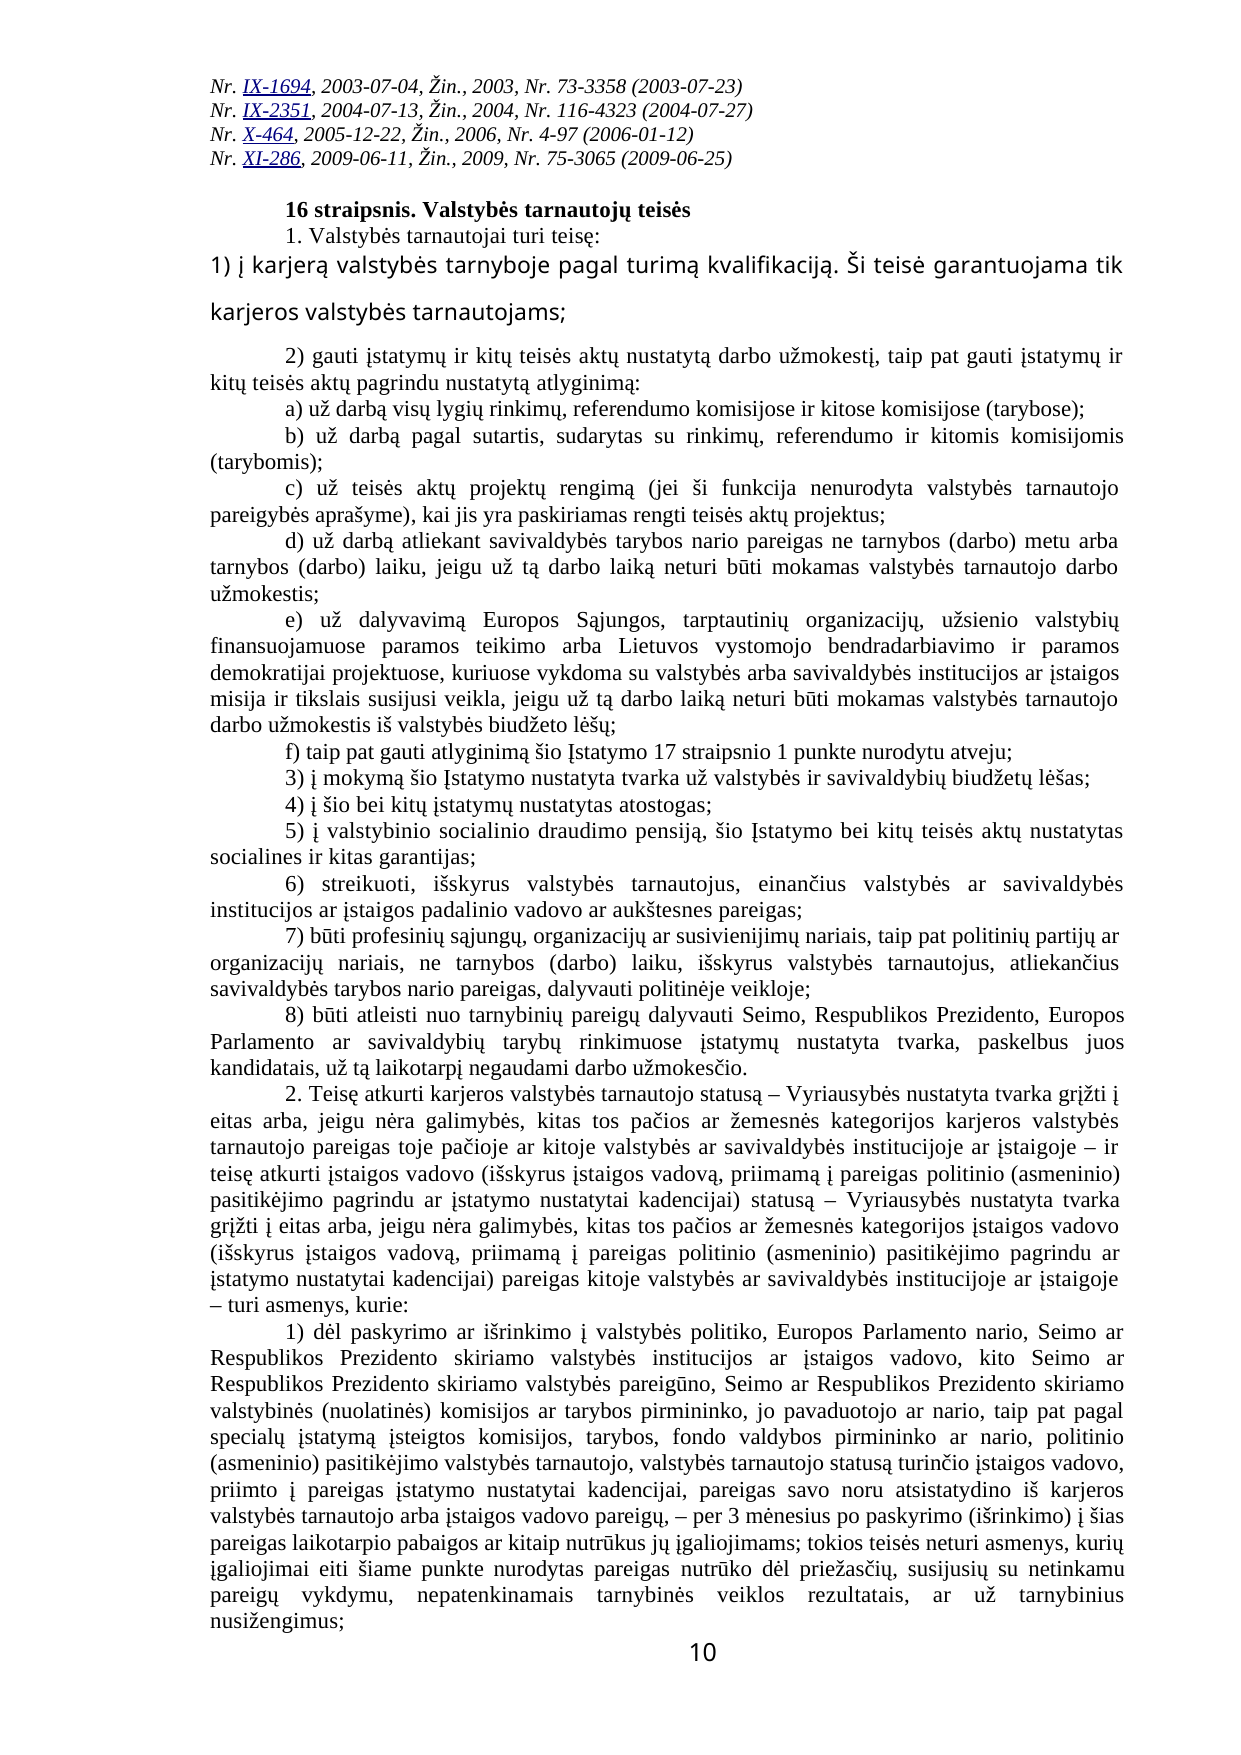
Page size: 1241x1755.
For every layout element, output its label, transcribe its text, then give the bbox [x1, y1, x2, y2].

text 16 straipsnis. Valstybės tarnautojų teisės [210, 196, 1126, 222]
text Nr. X-464, 2005-12-22, Žin., 2006, Nr. 4-97 (2006-01-12) [210, 122, 1120, 146]
text 1) dėl paskyrimo ar išrinkimo į valstybės politiko, Europos Parlamento nario, Seimo ar Respublikos Prezidento skiriamo valstybės institucijos ar įstaigos vadovo, kito Seimo ar Respublikos Prezidento skiriamo valstybės pareigūno, Seimo ar Respublikos Prezidento skiriamo valstybinės (nuolatinės) komisijos ar tarybos pirmininko, jo pavaduotojo ar nario, taip pat pagal specialų įstatymą įsteigtos komisijos, tarybos, fondo valdybos pirmininko ar nario, politinio (asmeninio) pasitikėjimo valstybės tarnautojo, valstybės tarnautojo statusą turinčio įstaigos vadovo, priimto į pareigas įstatymo nustatytai kadencijai, pareigas savo noru atsistatydino iš karjeros valstybės tarnautojo arba įstaigos vadovo pareigų, – per 3 mėnesius po paskyrimo (išrinkimo) į šias pareigas laikotarpio pabaigos ar kitaip nutrūkus jų įgaliojimams; tokios teisės neturi asmenys, kurių įgaliojimai eiti šiame punkte nurodytas pareigas nutrūko dėl priežasčių, susijusių su netinkamu pareigų vykdymu, nepatenkinamais tarnybinės veiklos rezultatais, ar už tarnybinius nusižengimus; [210, 1318, 1126, 1634]
text b) už darbą pagal sutartis, sudarytas su rinkimų, referendumo ir kitomis komisijomis (tarybomis); [210, 422, 1126, 474]
text e) už dalyvavimą Europos Sąjungos, tarptautinių organizacijų, užsienio valstybių finansuojamuose paramos teikimo arba Lietuvos vystomojo bendradarbiavimo ir paramos demokratijai projektuose, kuriuose vykdoma su valstybės arba savivaldybės institucijos ar įstaigos misija ir tikslais susijusi veikla, jeigu už tą darbo laiką neturi būti mokamas valstybės tarnautojo darbo užmokestis iš valstybės biudžeto lėšų; [210, 606, 1120, 738]
text c) už teisės aktų projektų rengimą (jei ši funkcija nenurodyta valstybės tarnautojo pareigybės aprašyme), kai jis yra paskiriamas rengti teisės aktų projektus; [210, 474, 1120, 527]
text 5) į valstybinio socialinio draudimo pensiją, šio Įstatymo bei kitų teisės aktų nustatytas socialines ir kitas garantijas; [210, 817, 1126, 870]
text 2. Teisę atkurti karjeros valstybės tarnautojo statusą – Vyriausybės nustatyta tvarka grįžti į eitas arba, jeigu nėra galimybės, kitas tos pačios ar žemesnės kategorijos karjeros valstybės tarnautojo pareigas toje pačioje ar kitoje valstybės ar savivaldybės institucijoje ar įstaigoje – ir teisę atkurti įstaigos vadovo (išskyrus įstaigos vadovą, priimamą į pareigas politinio (asmeninio) pasitikėjimo pagrindu ar įstatymo nustatytai kadencijai) statusą – Vyriausybės nustatyta tvarka grįžti į eitas arba, jeigu nėra galimybės, kitas tos pačios ar žemesnės kategorijos įstaigos vadovo (išskyrus įstaigos vadovą, priimamą į pareigas politinio (asmeninio) pasitikėjimo pagrindu ar įstatymo nustatytai kadencijai) pareigas kitoje valstybės ar savivaldybės institucijoje ar įstaigoje – turi asmenys, kurie: [210, 1081, 1120, 1318]
text 3) į mokymą šio Įstatymo nustatyta tvarka už valstybės ir savivaldybių biudžetų lėšas; [210, 764, 1126, 791]
text 4) į šio bei kitų įstatymų nustatytas atostogas; [210, 791, 1126, 817]
text 8) būti atleisti nuo tarnybinių pareigų dalyvauti Seimo, Respublikos Prezidento, Europos Parlamento ar savivaldybių tarybų rinkimuose įstatymų nustatyta tvarka, paskelbus juos kandidatais, už tą laikotarpį negaudami darbo užmokesčio. [210, 1001, 1126, 1081]
text Nr. IX-1694, 2003-07-04, Žin., 2003, Nr. 73-3358 (2003-07-23) [210, 73, 1120, 98]
text f) taip pat gauti atlyginimą šio Įstatymo 17 straipsnio 1 punkte nurodytu atveju; [210, 738, 1126, 764]
text 1) į karjerą valstybės tarnyboje pagal turimą kvalifikaciją. Ši teisė garantuojama tik karjeros valstybės tarnautojams; [210, 249, 1126, 327]
text Nr. XI-286, 2009-06-11, Žin., 2009, Nr. 75-3065 (2009-06-25) [210, 146, 1120, 170]
text 2) gauti įstatymų ir kitų teisės aktų nustatytą darbo užmokestį, taip pat gauti įstatymų ir kitų teisės aktų pagrindu nustatytą atlyginimą: [210, 343, 1126, 395]
text 6) streikuoti, išskyrus valstybės tarnautojus, einančius valstybės ar savivaldybės institucijos ar įstaigos padalinio vadovo ar aukštesnes pareigas; [210, 870, 1126, 922]
text Nr. IX-2351, 2004-07-13, Žin., 2004, Nr. 116-4323 (2004-07-27) [210, 98, 1120, 122]
text a) už darbą visų lygių rinkimų, referendumo komisijose ir kitose komisijose (tarybose); [210, 395, 1126, 422]
text d) už darbą atliekant savivaldybės tarybos nario pareigas ne tarnybos (darbo) metu arba tarnybos (darbo) laiku, jeigu už tą darbo laiką neturi būti mokamas valstybės tarnautojo darbo užmokestis; [210, 527, 1120, 606]
text 1. Valstybės tarnautojai turi teisę: [210, 222, 1126, 249]
text 7) būti profesinių sąjungų, organizacijų ar susivienijimų nariais, taip pat politinių partijų ar organizacijų nariais, ne tarnybos (darbo) laiku, išskyrus valstybės tarnautojus, atliekančius savivaldybės tarybos nario pareigas, dalyvauti politinėje veikloje; [210, 922, 1120, 1001]
